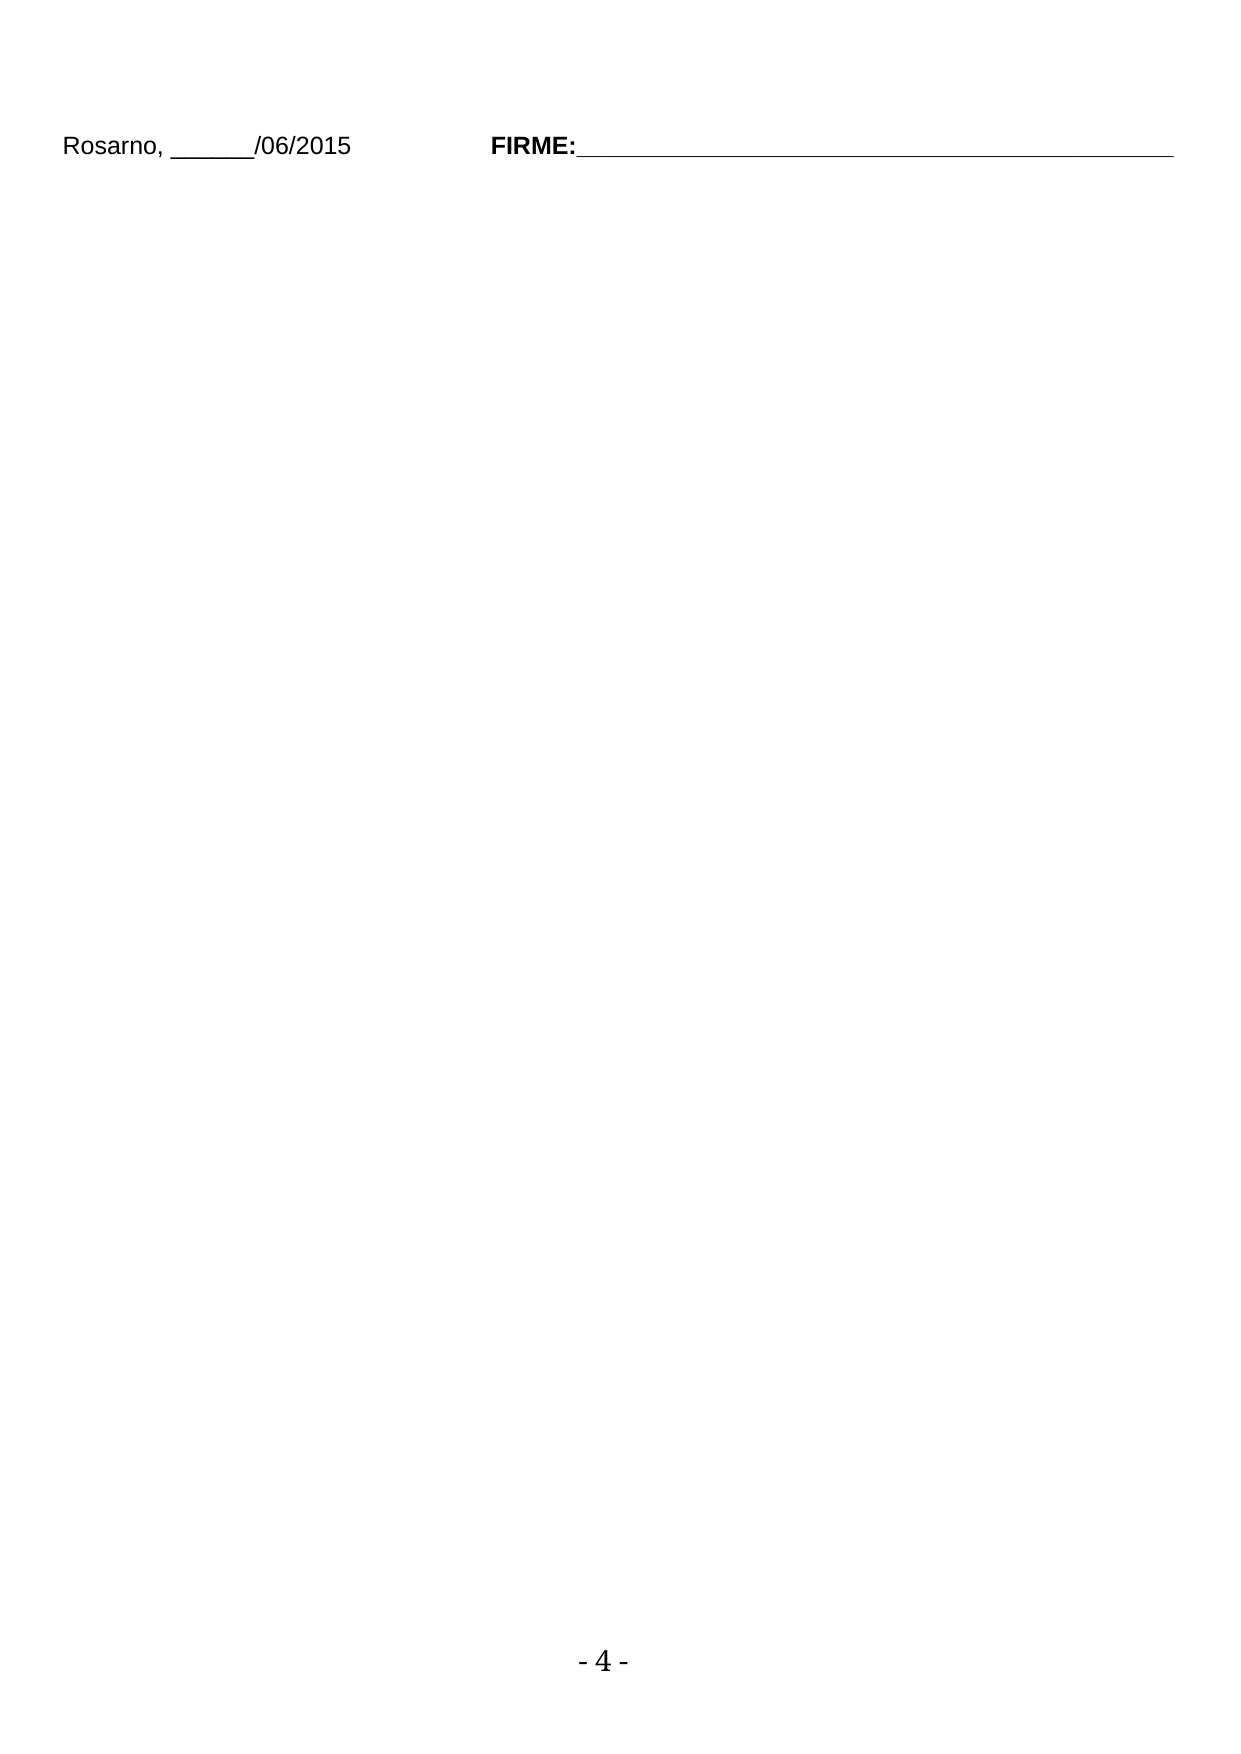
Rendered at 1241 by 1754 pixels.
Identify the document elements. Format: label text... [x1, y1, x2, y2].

text Rosarno, ______/06/2015 FIRME:___________________________________________ [62, 131, 1175, 159]
